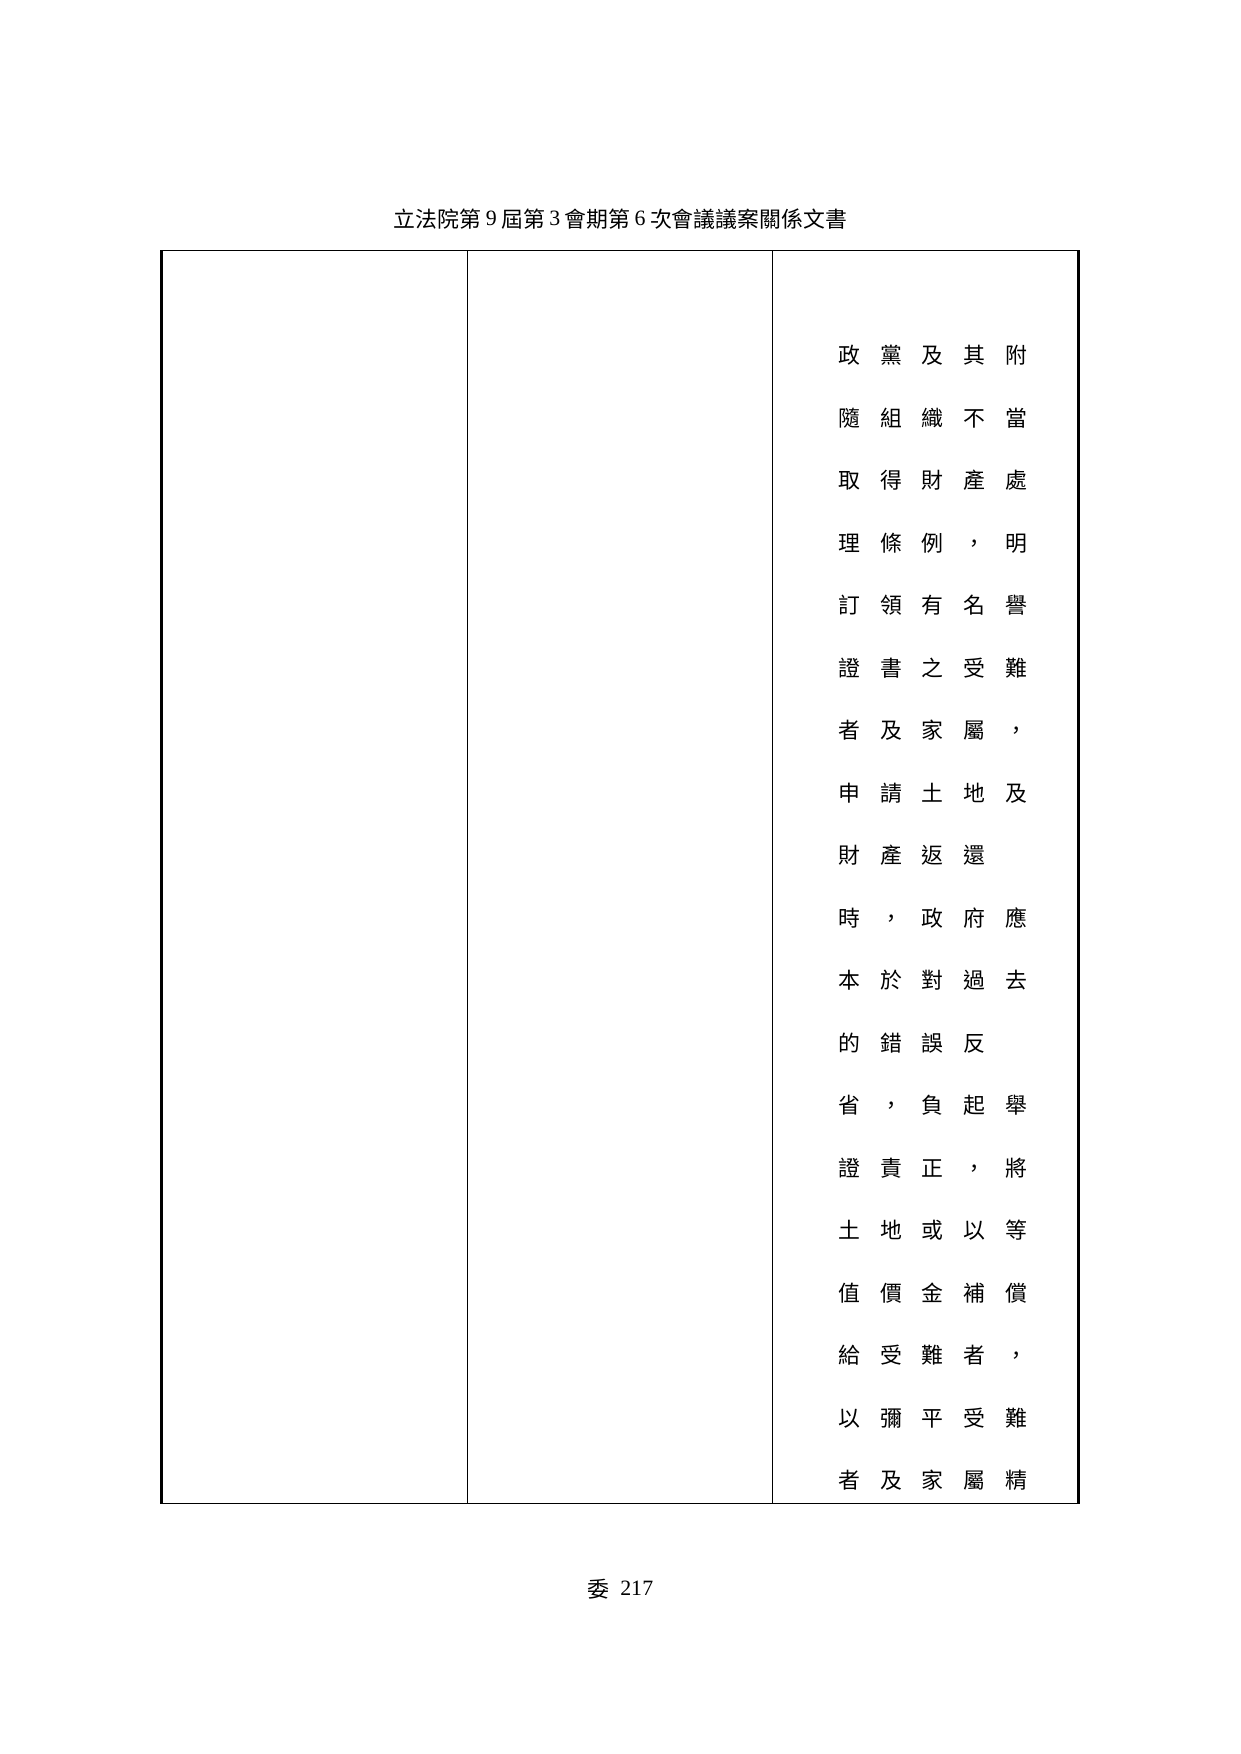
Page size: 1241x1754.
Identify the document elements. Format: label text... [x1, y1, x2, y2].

table_cell 政黨及其附隨組織不當取得財產處理條例，明訂領有名譽證書之受難者及家屬，申請土地及財產返還時，政府應本於對過去的錯誤反省，負起舉證責正，將土地或以等值價金補償給受難者，以彌平受難者及家屬精 [773, 251, 1077, 1503]
table_cell [468, 251, 772, 1503]
table_cell [163, 251, 467, 1503]
